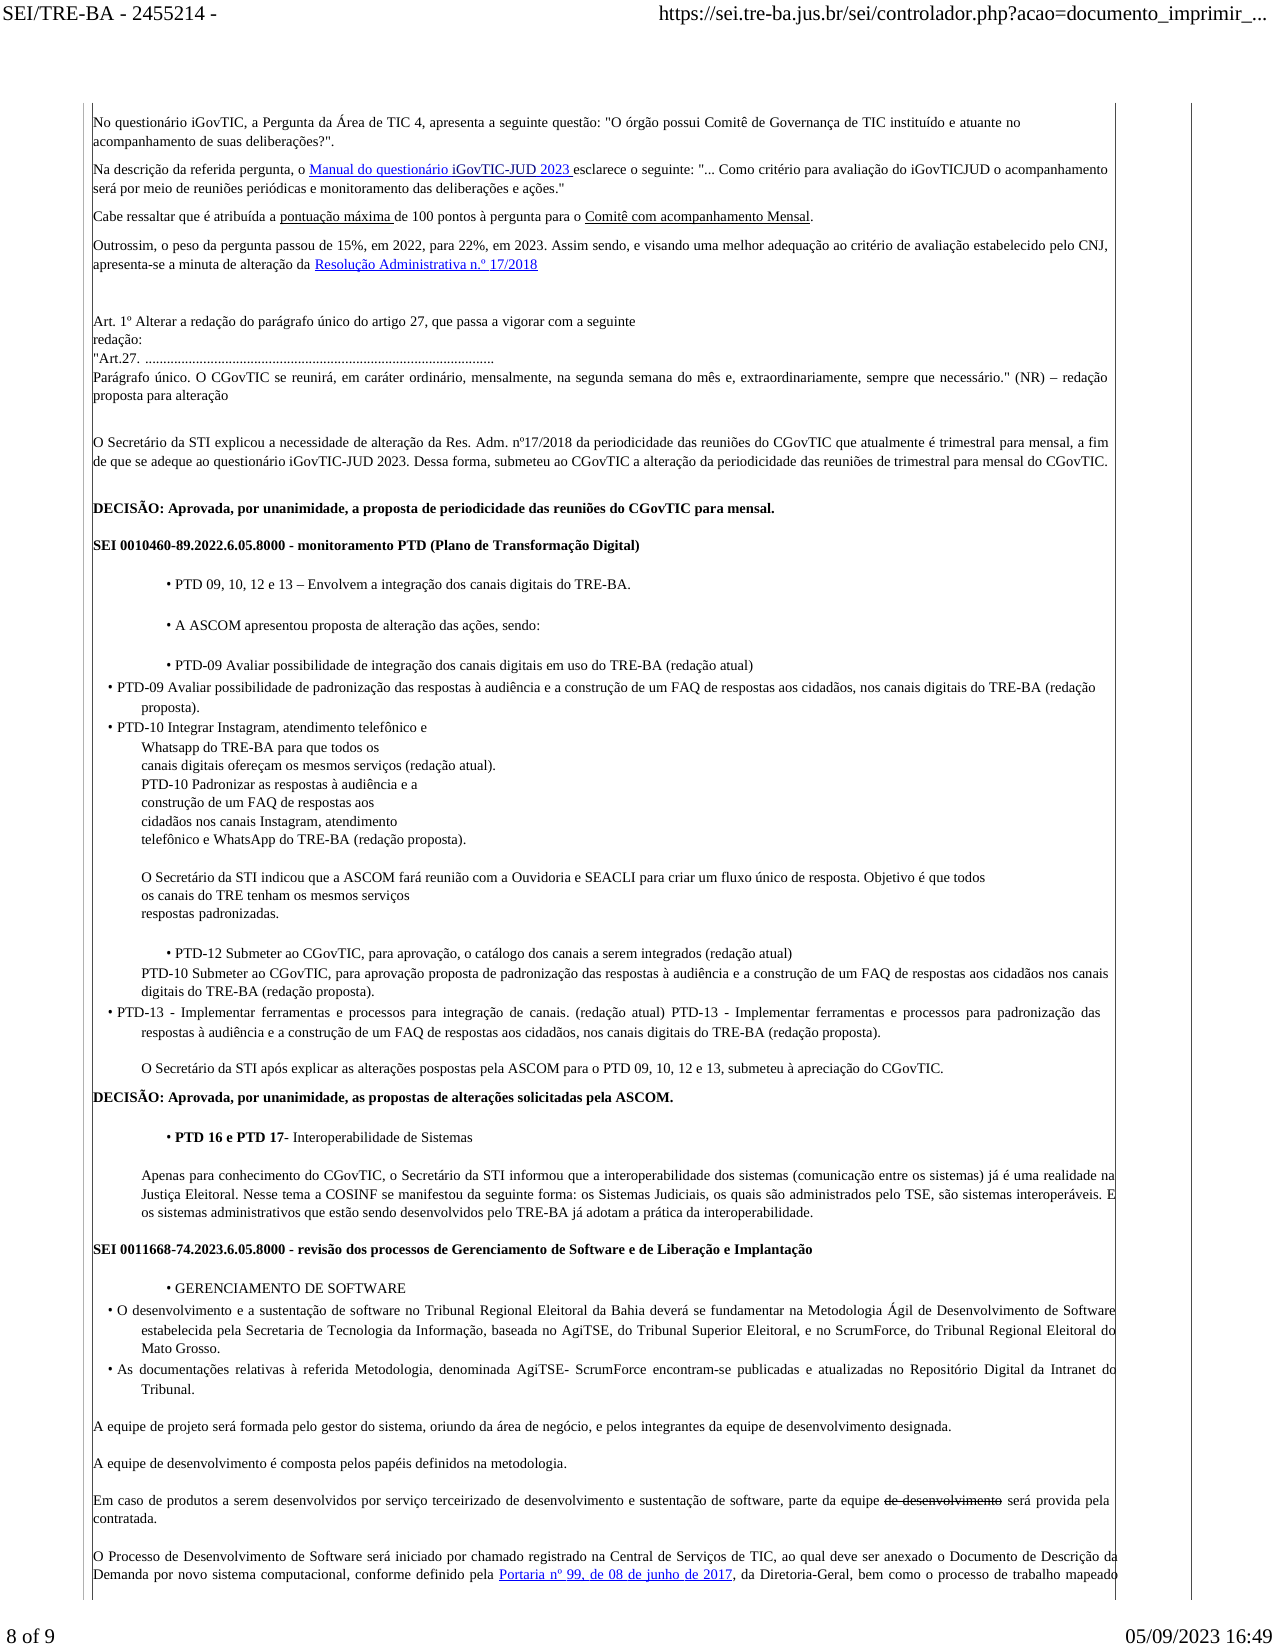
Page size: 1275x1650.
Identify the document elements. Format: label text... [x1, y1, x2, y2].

table_header [1116, 103, 1191, 1600]
table_header [84, 103, 92, 1600]
table_header No questionário iGovTIC, a Pergunta da Área de TIC 4, apresenta a seguinte questão: "O órgão possui Comitê de Governança de TIC instituído e atuante no acompanhamento de suas deliberações?". Na descrição da referida pergunta, o Manual do questionário iGovTIC-JUD 2023 esclarece o seguinte: "... Como critério para avaliação do iGovTICJUD o acompanhamento será por meio de reuniões periódicas e monitoramento das deliberações e ações." Cabe ressaltar que é atribuída a pontuação máxima de 100 pontos à pergunta para o Comitê com acompanhamento Mensal. Outrossim, o peso da pergunta passou de 15%, em 2022, para 22%, em 2023. Assim sendo, e visando uma melhor adequação ao critério de avaliação estabelecido pelo CNJ, apresenta-se a minuta de alteração da Resolução Administrativa n.º 17/2018 Art. 1º Alterar a redação do parágrafo único do artigo 27, que passa a vigorar com a seguinte redação: "Art.27. ................................................................................................ Parágrafo único. O CGovTIC se reunirá, em caráter ordinário, mensalmente, na segunda semana do mês e, extraordinariamente, sempre que necessário." (NR) – redação proposta para alteração O Secretário da STI explicou a necessidade de alteração da Res. Adm. nº17/2018 da periodicidade das reuniões do CGovTIC que atualmente é trimestral para mensal, a fim de que se adeque ao questionário iGovTIC-JUD 2023. Dessa forma, submeteu ao CGovTIC a alteração da periodicidade das reuniões de trimestral para mensal do CGovTIC. DECISÃO: Aprovada, por unanimidade, a proposta de periodicidade das reuniões do CGovTIC para mensal. SEI 0010460-89.2022.6.05.8000 - monitoramento PTD (Plano de Transformação Digital) PTD 09, 10, 12 e 13 – Envolvem a integração dos canais digitais do TRE-BA. A ASCOM apresentou proposta de alteração das ações, sendo: PTD-09 Avaliar possibilidade de integração dos canais digitais em uso do TRE-BA (redação atual) PTD-09 Avaliar possibilidade de padronização das respostas à audiência e a construção de um FAQ de respostas aos cidadãos, nos canais digitais do TRE-BA (redação proposta). PTD-10 Integrar Instagram, atendimento telefônico e Whatsapp do TRE-BA para que todos os canais digitais ofereçam os mesmos serviços (redação atual). PTD-10 Padronizar as respostas à audiência e a construção de um FAQ de respostas aos cidadãos nos canais Instagram, atendimento telefônico e WhatsApp do TRE-BA (redação proposta). O Secretário da STI indicou que a ASCOM fará reunião com a Ouvidoria e SEACLI para criar um fluxo único de resposta. Objetivo é que todos os canais do TRE tenham os mesmos serviços respostas padronizadas. PTD-12 Submeter ao CGovTIC, para aprovação, o catálogo dos canais a serem integrados (redação atual) PTD-10 Submeter ao CGovTIC, para aprovação proposta de padronização das respostas à audiência e a construção de um FAQ de respostas aos cidadãos nos canais digitais do TRE-BA (redação proposta). PTD-13 - Implementar ferramentas e processos para integração de canais. (redação atual) PTD-13 - Implementar ferramentas e processos para padronização das respostas à audiência e a construção de um FAQ de respostas aos cidadãos, nos canais digitais do TRE-BA (redação proposta). O Secretário da STI após explicar as alterações pospostas pela ASCOM para o PTD 09, 10, 12 e 13, submeteu à apreciação do CGovTIC. DECISÃO: Aprovada, por unanimidade, as propostas de alterações solicitadas pela ASCOM. PTD 16 e PTD 17- Interoperabilidade de Sistemas Apenas para conhecimento do CGovTIC, o Secretário da STI informou que a interoperabilidade dos sistemas (comunicação entre os sistemas) já é uma realidade na Justiça Eleitoral. Nesse tema a COSINF se manifestou da seguinte forma: os Sistemas Judiciais, os quais são administrados pelo TSE, são sistemas interoperáveis. E os sistemas administrativos que estão sendo desenvolvidos pelo TRE-BA já adotam a prática da interoperabilidade. SEI 0011668-74.2023.6.05.8000 - revisão dos processos de Gerenciamento de Software e de Liberação e Implantação GERENCIAMENTO DE SOFTWARE O desenvolvimento e a sustentação de software no Tribunal Regional Eleitoral da Bahia deverá se fundamentar na Metodologia Ágil de Desenvolvimento de Software estabelecida pela Secretaria de Tecnologia da Informação, baseada no AgiTSE, do Tribunal Superior Eleitoral, e no ScrumForce, do Tribunal Regional Eleitoral do Mato Grosso. As documentações relativas à referida Metodologia, denominada AgiTSE- ScrumForce encontram-se publicadas e atualizadas no Repositório Digital da Intranet do Tribunal. A equipe de projeto será formada pelo gestor do sistema, oriundo da área de negócio, e pelos integrantes da equipe de desenvolvimento designada. A equipe de desenvolvimento é composta pelos papéis definidos na metodologia. Em caso de produtos a serem desenvolvidos por serviço terceirizado de desenvolvimento e sustentação de software, parte da equipe de desenvolvimento será provida pela contratada. O Processo de Desenvolvimento de Software será iniciado por chamado registrado na Central de Serviços de TIC, ao qual deve ser anexado o Documento de Descrição da Demanda por novo sistema computacional, conforme definido pela Portaria nº 99, de 08 de junho de 2017, da Diretoria-Geral, bem como o processo de trabalho mapeado pelo cliente. [93, 103, 1115, 1600]
